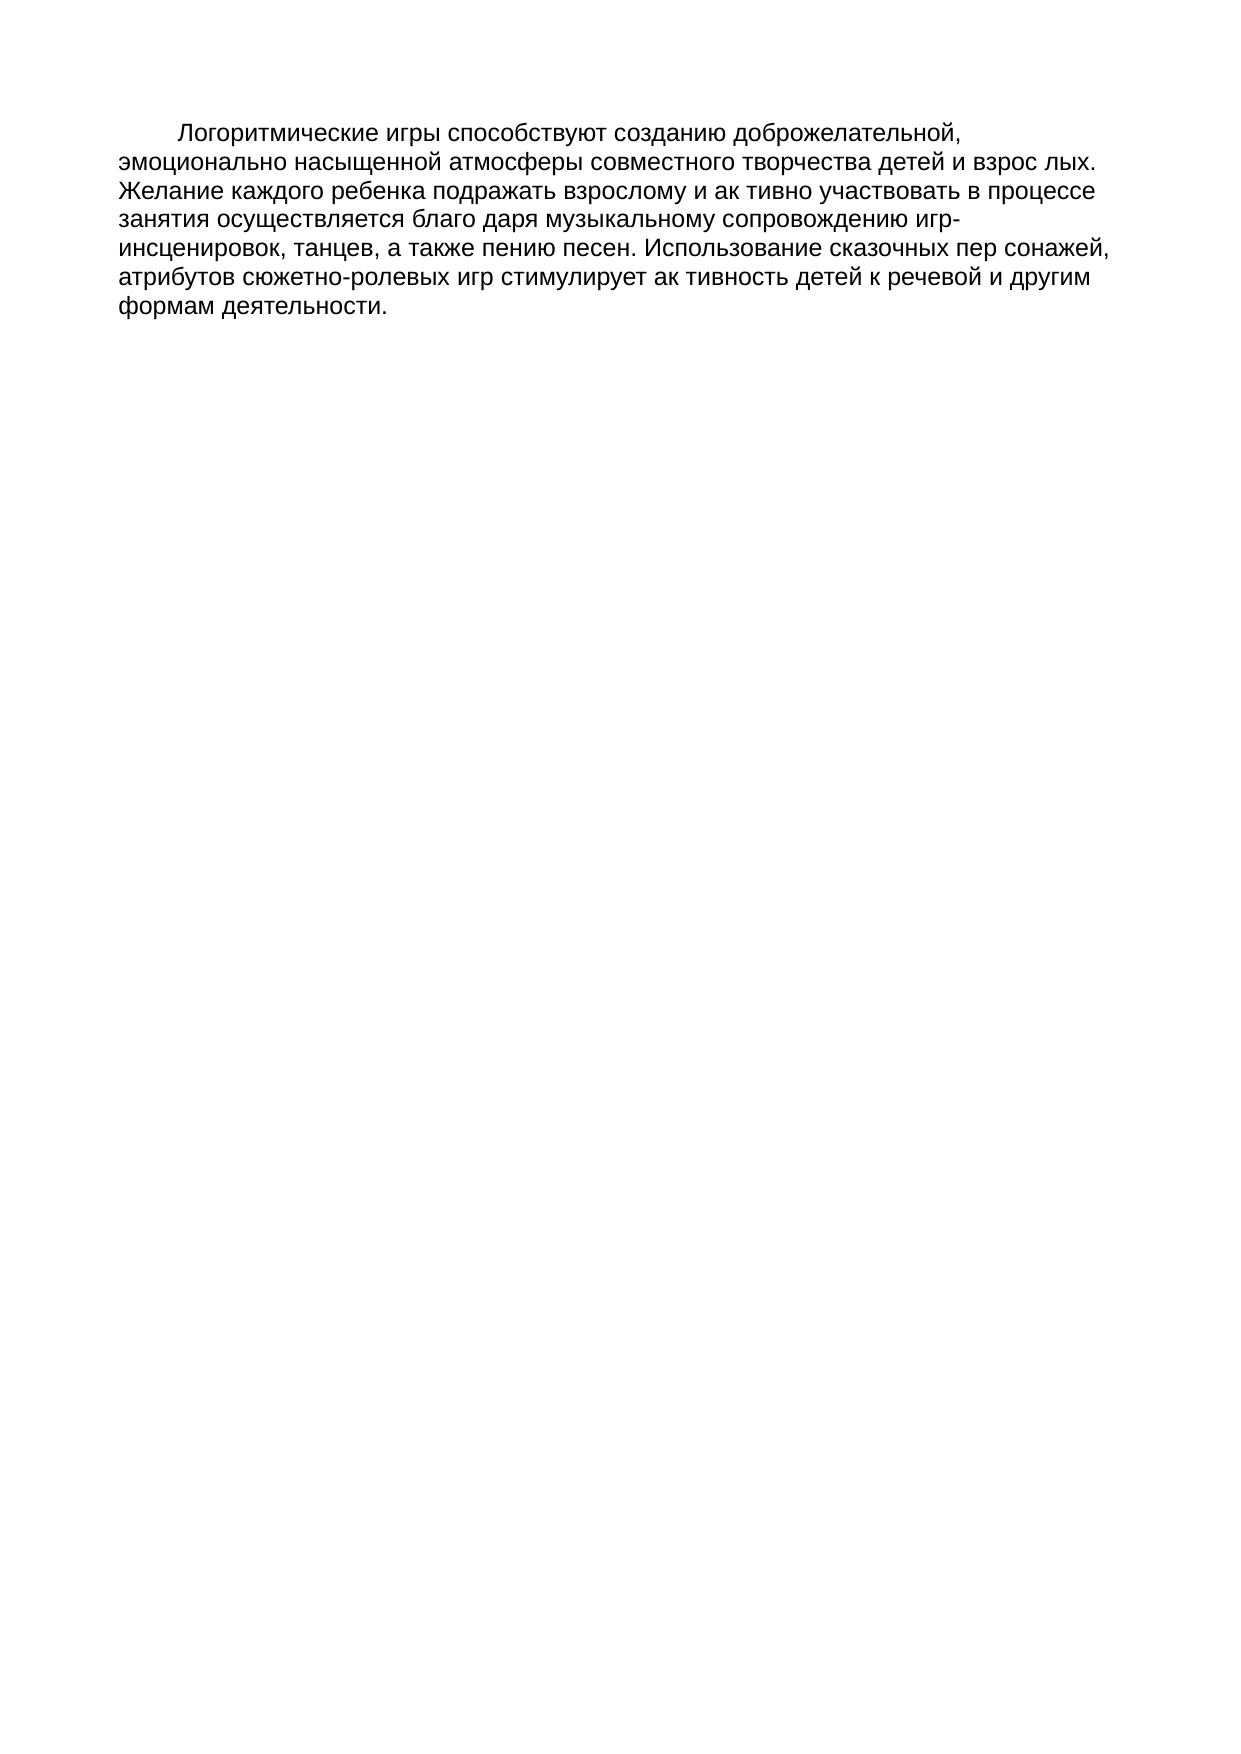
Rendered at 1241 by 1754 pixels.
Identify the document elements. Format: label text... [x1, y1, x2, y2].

subtitle Логоритмические игры способствуют созданию доброжелательной, эмоционально насыщенной атмосферы совместного творчества детей и взрос лых. Желание каждого ребенка подражать взрослому и ак тивно участвовать в процессе занятия осуществляется благо даря музыкальному сопровождению игр-инсценировок, танцев, а также пению песен. Использование сказочных пер сонажей, атрибутов сюжетно-ролевых игр стимулирует ак тивность детей к речевой и другим формам деятельности. [118, 118, 1122, 319]
